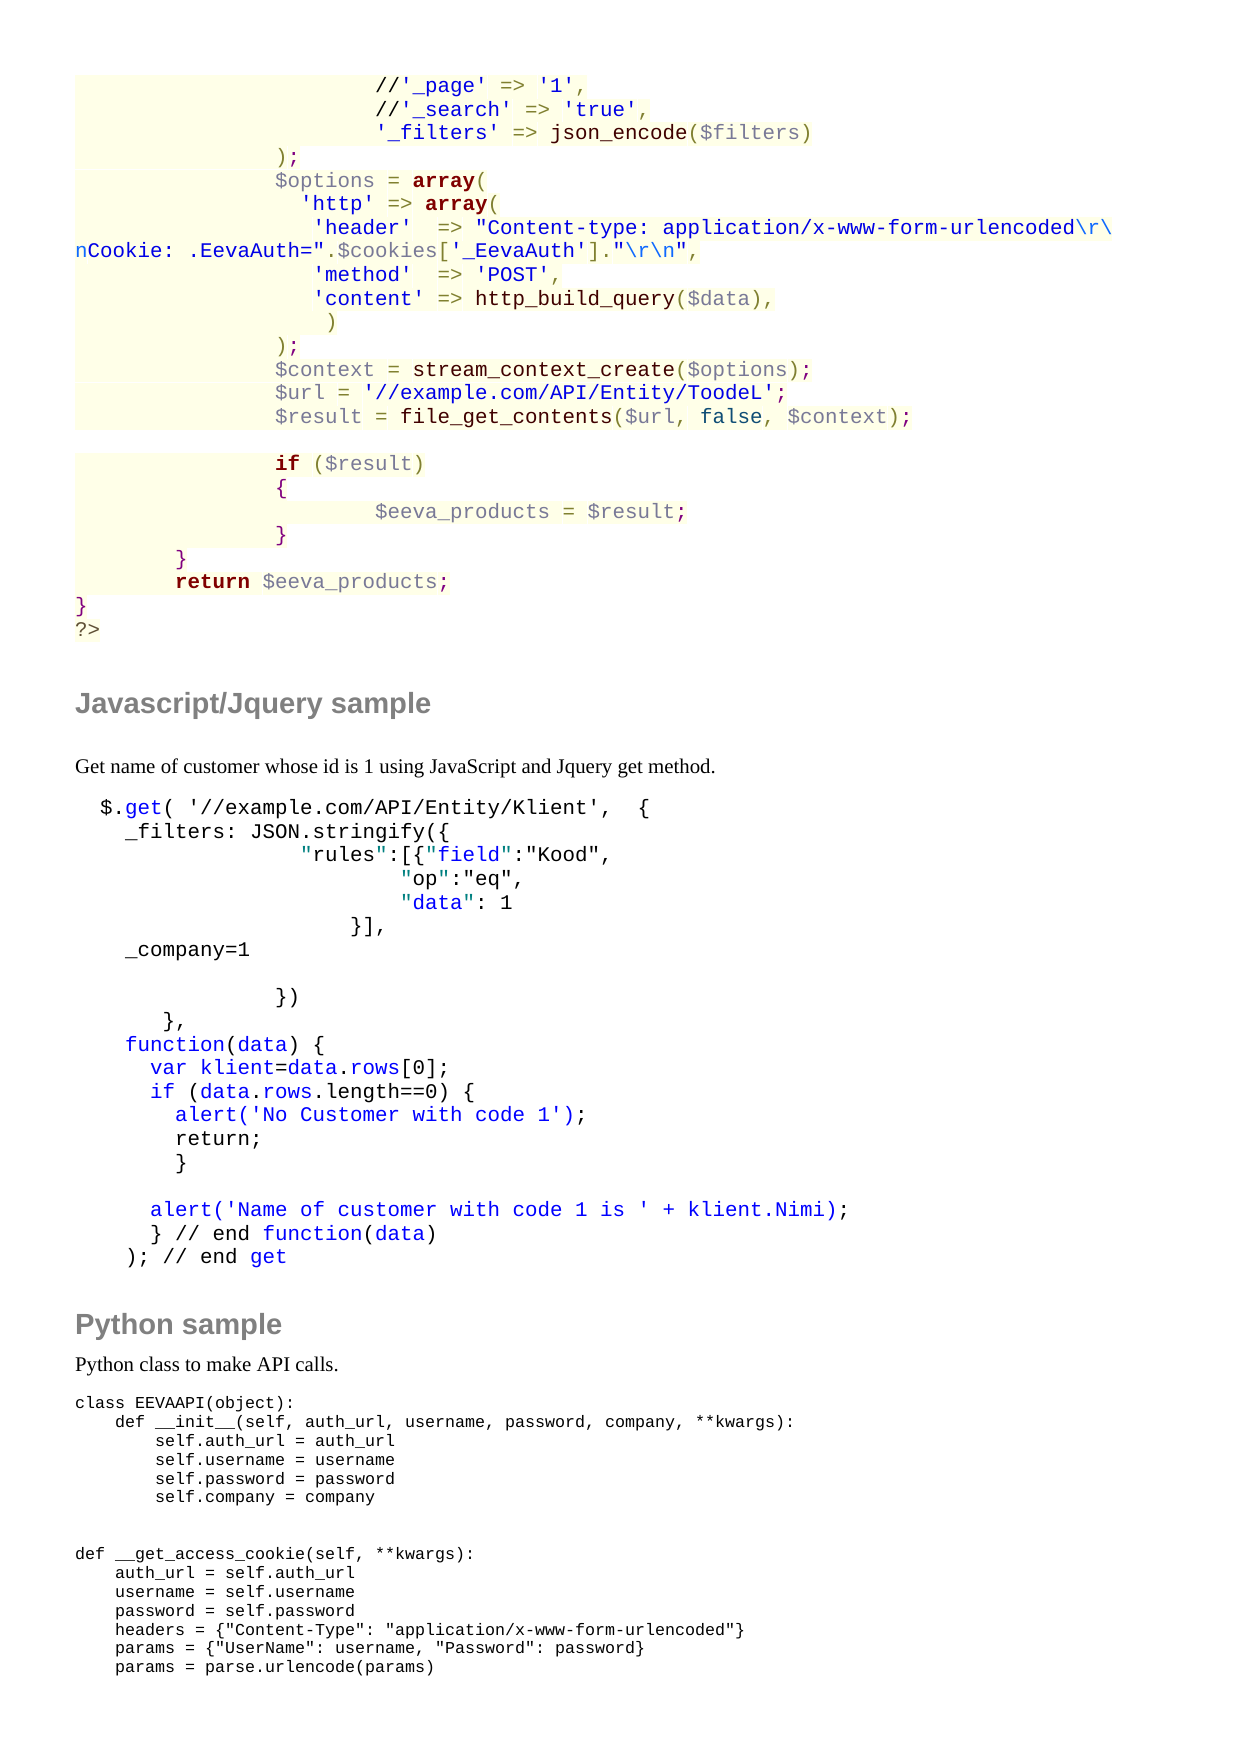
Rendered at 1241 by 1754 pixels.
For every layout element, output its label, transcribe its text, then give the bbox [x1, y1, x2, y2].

text "data": 1 [75, 892, 1165, 915]
text var klient=data.rows[0]; [75, 1057, 1165, 1081]
text if (data.rows.length==0) { [75, 1081, 1165, 1104]
text }], [75, 915, 1165, 939]
text alert('No Customer with code 1'); [75, 1104, 1165, 1128]
subtitle Javascript/Jquery sample [75, 687, 1165, 719]
text alert('Name of customer with code 1 is ' + klient.Nimi); [75, 1199, 1165, 1223]
text "rules":[{"field":"Kood", [75, 844, 1165, 868]
text } [75, 1152, 1165, 1175]
text self.auth_url = auth_url [75, 1432, 1165, 1451]
text def __init__(self, auth_url, username, password, company, **kwargs): [75, 1414, 1165, 1432]
text self.username = username [75, 1451, 1165, 1470]
text $.get( '//example.com/API/Entity/Klient', { [75, 797, 1165, 821]
text ); [75, 146, 1165, 169]
text }, [75, 1010, 1165, 1033]
text ); [75, 335, 1165, 359]
text 'http' => array( [75, 193, 1165, 217]
text 'content' => http_build_query($data), [75, 288, 1165, 311]
text def __get_access_cookie(self, **kwargs): [75, 1546, 1165, 1564]
text 'method' => 'POST', [75, 264, 1165, 288]
text ); // end get [75, 1246, 1165, 1270]
text //'_search' => 'true', [75, 99, 1165, 122]
subtitle Python sample [75, 1308, 1165, 1340]
text } [75, 548, 1165, 572]
text if ($result) [75, 453, 1165, 477]
text "op":"eq", [75, 868, 1165, 892]
text //'_page' => '1', [75, 75, 1165, 99]
text } [75, 524, 1165, 548]
text }) [75, 986, 1165, 1010]
text function(data) { [75, 1033, 1165, 1057]
text headers = {"Content-Type": "application/x-www-form-urlencoded"} [75, 1621, 1165, 1640]
text Get name of customer whose id is 1 using JavaScript and Jquery get method. [75, 755, 1165, 778]
text username = self.username [75, 1583, 1165, 1602]
text ?> [75, 619, 1165, 642]
text _filters: JSON.stringify({ [75, 821, 1165, 844]
text self.company = company [75, 1489, 1165, 1508]
text class EEVAAPI(object): [75, 1395, 1165, 1414]
text 'header' => "Content-type: application/x-www-form-urlencoded\r\nCookie: .EevaAuth=".$cookies['_EevaAuth']."\r\n", [75, 217, 1165, 264]
text auth_url = self.auth_url [75, 1564, 1165, 1583]
text $url = '//example.com/API/Entity/ToodeL'; [75, 382, 1165, 406]
text { [75, 477, 1165, 501]
text self.password = password [75, 1470, 1165, 1489]
text ) [75, 311, 1165, 335]
text _company=1 [75, 939, 1165, 963]
text $result = file_get_contents($url, false, $context); [75, 406, 1165, 430]
text } // end function(data) [75, 1223, 1165, 1246]
text } [75, 595, 1165, 619]
text Python class to make API calls. [75, 1353, 1165, 1376]
text return; [75, 1128, 1165, 1152]
text $options = array( [75, 169, 1165, 193]
text params = {"UserName": username, "Password": password} [75, 1640, 1165, 1659]
text '_filters' => json_encode($filters) [75, 122, 1165, 146]
text $context = stream_context_create($options); [75, 359, 1165, 382]
text $eeva_products = $result; [75, 501, 1165, 524]
text password = self.password [75, 1602, 1165, 1621]
text return $eeva_products; [75, 572, 1165, 595]
text params = parse.urlencode(params) [75, 1659, 1165, 1678]
